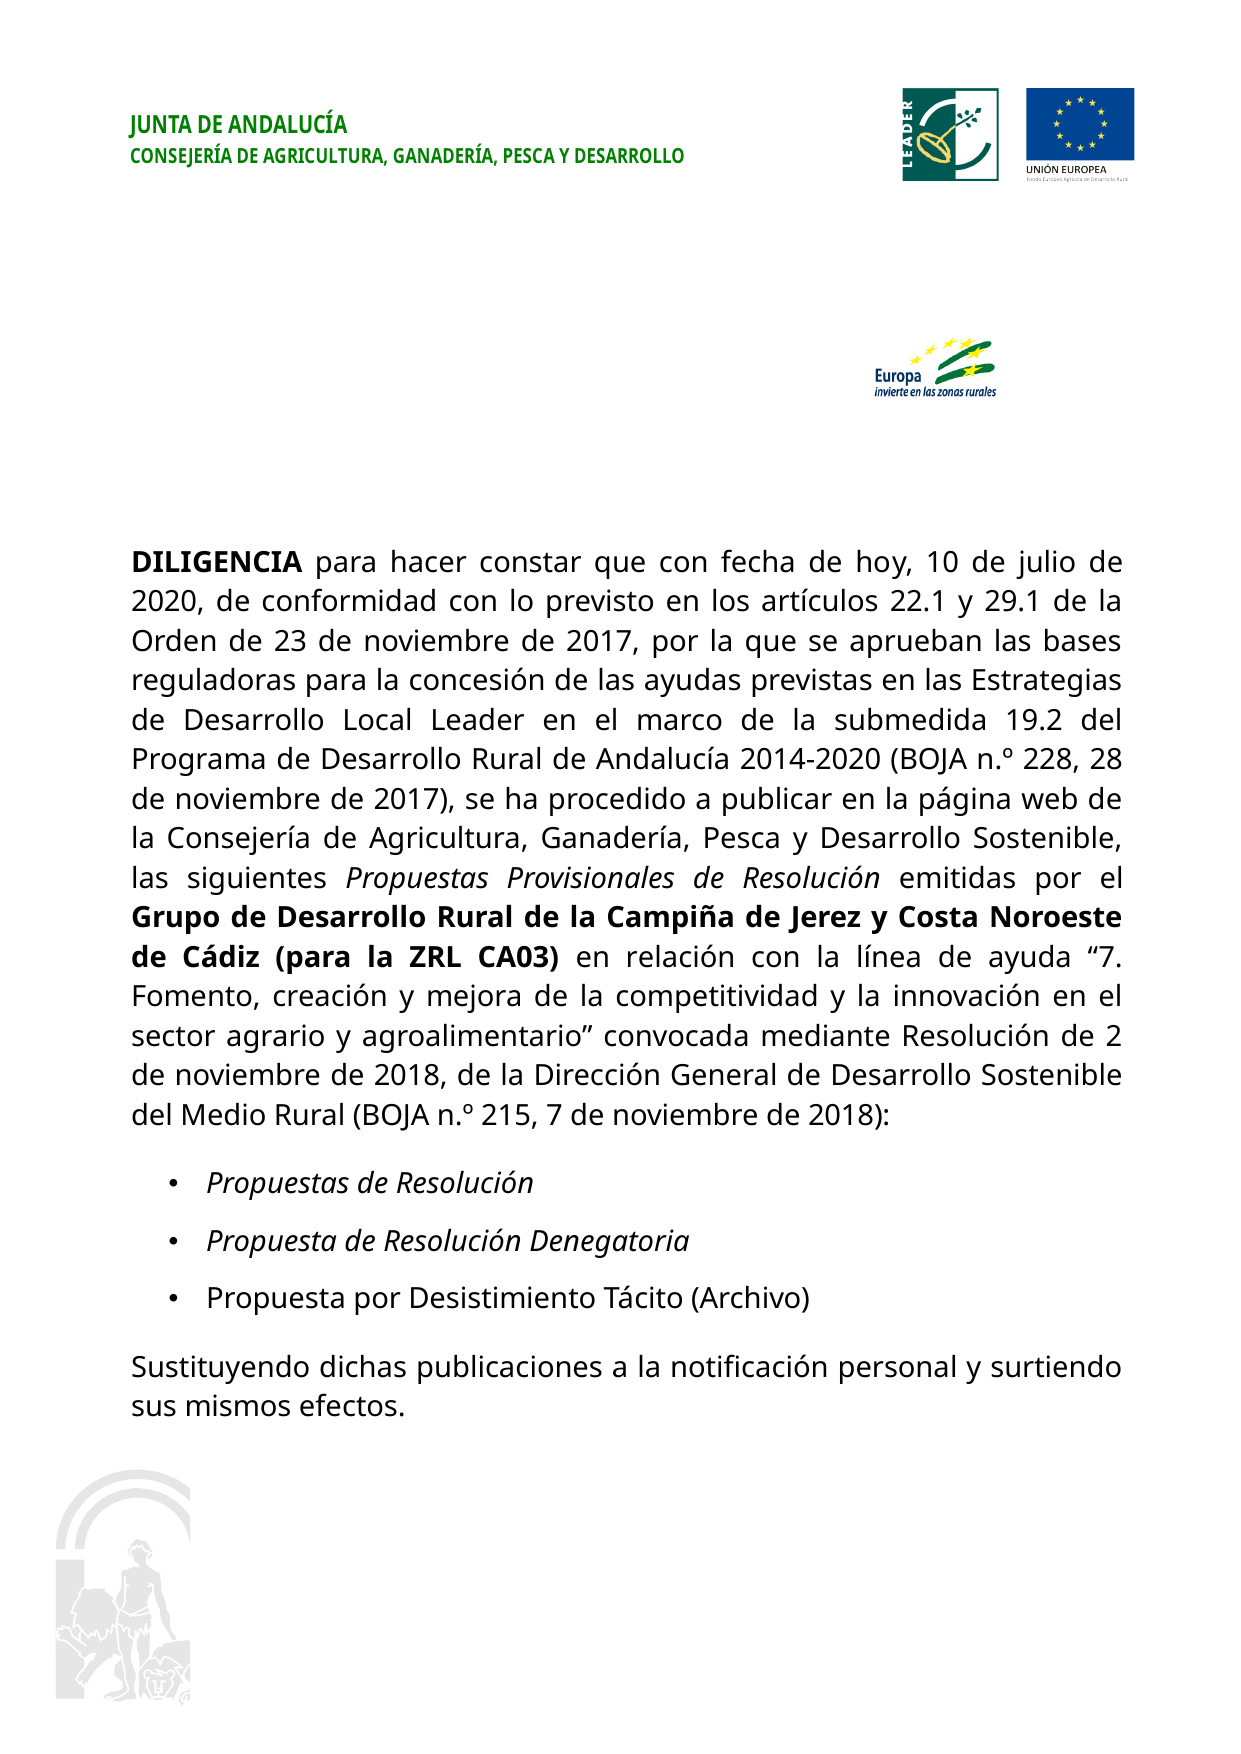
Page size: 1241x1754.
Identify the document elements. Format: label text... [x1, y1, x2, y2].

list Propuesta de Resolución Denegatoria [168, 1220, 1123, 1259]
list Propuestas de Resolución [168, 1163, 1123, 1202]
text DILIGENCIA para hacer constar que con fecha de hoy, 10 de julio de 2020, de conformidad con lo previsto en los artículos 22.1 y 29.1 de la Orden de 23 de noviembre de 2017, por la que se aprueban las bases reguladoras para la concesión de las ayudas previstas en las Estrategias de Desarrollo Local Leader en el marco de la submedida 19.2 del Programa de Desarrollo Rural de Andalucía 2014-2020 (BOJA n.º 228, 28 de noviembre de 2017), se ha procedido a publicar en la página web de la Consejería de Agricultura, Ganadería, Pesca y Desarrollo Sostenible, las siguientes Propuestas Provisionales de Resolución emitidas por el Grupo de Desarrollo Rural de la Campiña de Jerez y Costa Noroeste de Cádiz (para la ZRL CA03) en relación con la línea de ayuda “7. Fomento, creación y mejora de la competitividad y la innovación en el sector agrario y agroalimentario” convocada mediante Resolución de 2 de noviembre de 2018, de la Dirección General de Desarrollo Sostenible del Medio Rural (BOJA n.º 215, 7 de noviembre de 2018): [131, 541, 1123, 1133]
text Sustituyendo dichas publicaciones a la notificación personal y surtiendo sus mismos efectos. [131, 1346, 1123, 1425]
picture [1026, 88, 1135, 182]
list Propuesta por Desistimiento Tácito (Archivo) [168, 1277, 1123, 1317]
